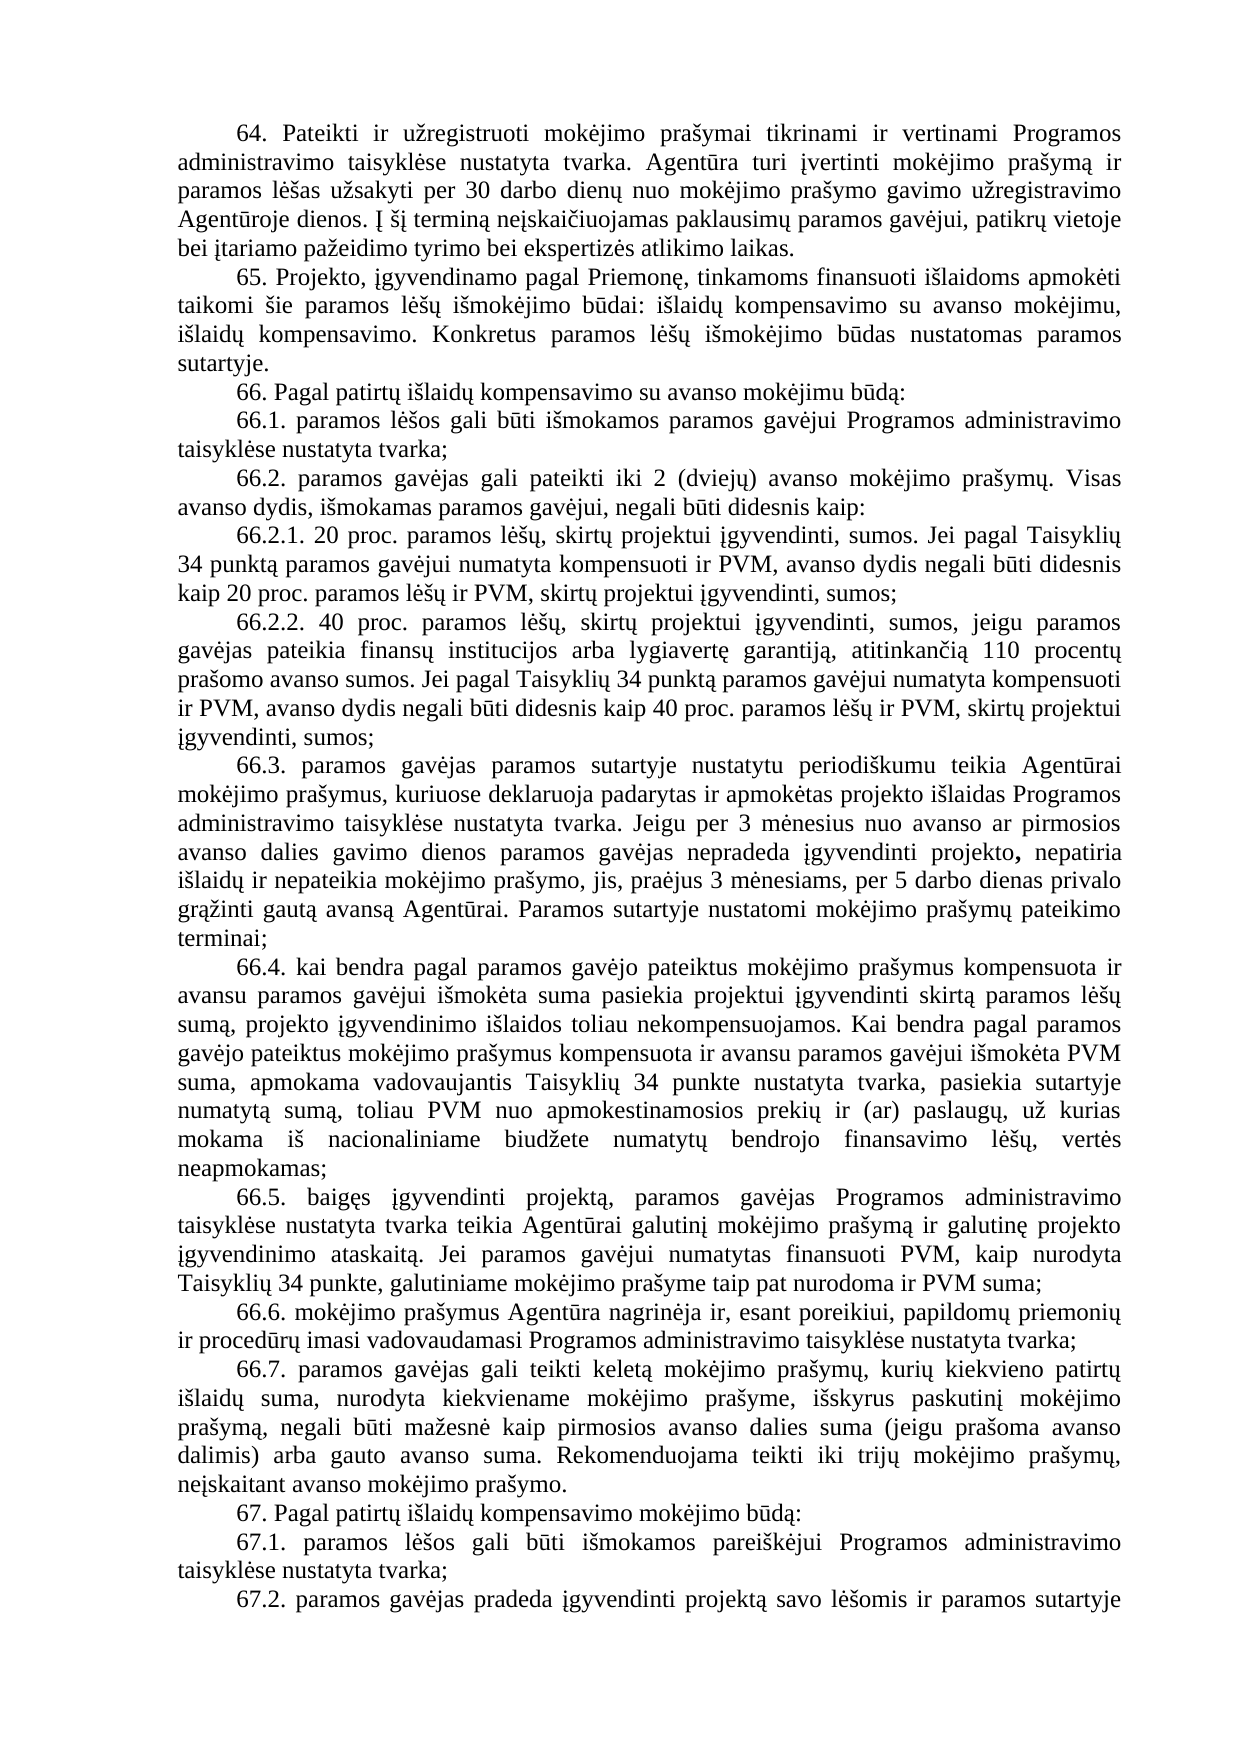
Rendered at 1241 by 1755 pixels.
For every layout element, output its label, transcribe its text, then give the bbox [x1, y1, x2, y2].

text 66.4. kai bendra pagal paramos gavėjo pateiktus mokėjimo prašymus kompensuota ir avansu paramos gavėjui išmokėta suma pasiekia projektui įgyvendinti skirtą paramos lėšų sumą, projekto įgyvendinimo išlaidos toliau nekompensuojamos. Kai bendra pagal paramos gavėjo pateiktus mokėjimo prašymus kompensuota ir avansu paramos gavėjui išmokėta PVM suma, apmokama vadovaujantis Taisyklių 34 punkte nustatyta tvarka, pasiekia sutartyje numatytą sumą, toliau PVM nuo apmokestinamosios prekių ir (ar) paslaugų, už kurias mokama iš nacionaliniame biudžete numatytų bendrojo finansavimo lėšų, vertės neapmokamas; [177, 952, 1122, 1182]
text 66.6. mokėjimo prašymus Agentūra nagrinėja ir, esant poreikiui, papildomų priemonių ir procedūrų imasi vadovaudamasi Programos administravimo taisyklėse nustatyta tvarka; [177, 1297, 1122, 1354]
text 66.1. paramos lėšos gali būti išmokamos paramos gavėjui Programos administravimo taisyklėse nustatyta tvarka; [177, 406, 1122, 463]
text 66.7. paramos gavėjas gali teikti keletą mokėjimo prašymų, kurių kiekvieno patirtų išlaidų suma, nurodyta kiekviename mokėjimo prašyme, išskyrus paskutinį mokėjimo prašymą, negali būti mažesnė kaip pirmosios avanso dalies suma (jeigu prašoma avanso dalimis) arba gauto avanso suma. Rekomenduojama teikti iki trijų mokėjimo prašymų, neįskaitant avanso mokėjimo prašymo. [177, 1354, 1122, 1498]
text 67. Pagal patirtų išlaidų kompensavimo mokėjimo būdą: [177, 1498, 1122, 1527]
text 64. Pateikti ir užregistruoti mokėjimo prašymai tikrinami ir vertinami Programos administravimo taisyklėse nustatyta tvarka. Agentūra turi įvertinti mokėjimo prašymą ir paramos lėšas užsakyti per 30 darbo dienų nuo mokėjimo prašymo gavimo užregistravimo Agentūroje dienos. Į šį terminą neįskaičiuojamas paklausimų paramos gavėjui, patikrų vietoje bei įtariamo pažeidimo tyrimo bei ekspertizės atlikimo laikas. [177, 118, 1122, 262]
text 66.3. paramos gavėjas paramos sutartyje nustatytu periodiškumu teikia Agentūrai mokėjimo prašymus, kuriuose deklaruoja padarytas ir apmokėtas projekto išlaidas Programos administravimo taisyklėse nustatyta tvarka. Jeigu per 3 mėnesius nuo avanso ar pirmosios avanso dalies gavimo dienos paramos gavėjas nepradeda įgyvendinti projekto, nepatiria išlaidų ir nepateikia mokėjimo prašymo, jis, praėjus 3 mėnesiams, per 5 darbo dienas privalo grąžinti gautą avansą Agentūrai. Paramos sutartyje nustatomi mokėjimo prašymų pateikimo terminai; [177, 751, 1122, 952]
text 66.2.1. 20 proc. paramos lėšų, skirtų projektui įgyvendinti, sumos. Jei pagal Taisyklių 34 punktą paramos gavėjui numatyta kompensuoti ir PVM, avanso dydis negali būti didesnis kaip 20 proc. paramos lėšų ir PVM, skirtų projektui įgyvendinti, sumos; [177, 521, 1122, 607]
text 66. Pagal patirtų išlaidų kompensavimo su avanso mokėjimu būdą: [177, 377, 1122, 406]
text 66.2. paramos gavėjas gali pateikti iki 2 (dviejų) avanso mokėjimo prašymų. Visas avanso dydis, išmokamas paramos gavėjui, negali būti didesnis kaip: [177, 463, 1122, 521]
text 66.5. baigęs įgyvendinti projektą, paramos gavėjas Programos administravimo taisyklėse nustatyta tvarka teikia Agentūrai galutinį mokėjimo prašymą ir galutinę projekto įgyvendinimo ataskaitą. Jei paramos gavėjui numatytas finansuoti PVM, kaip nurodyta Taisyklių 34 punkte, galutiniame mokėjimo prašyme taip pat nurodoma ir PVM suma; [177, 1182, 1122, 1297]
text 65. Projekto, įgyvendinamo pagal Priemonę, tinkamoms finansuoti išlaidoms apmokėti taikomi šie paramos lėšų išmokėjimo būdai: išlaidų kompensavimo su avanso mokėjimu, išlaidų kompensavimo. Konkretus paramos lėšų išmokėjimo būdas nustatomas paramos sutartyje. [177, 262, 1122, 377]
text 67.1. paramos lėšos gali būti išmokamos pareiškėjui Programos administravimo taisyklėse nustatyta tvarka; [177, 1527, 1122, 1584]
text 67.2. paramos gavėjas pradeda įgyvendinti projektą savo lėšomis ir paramos sutartyje [177, 1584, 1122, 1613]
text 66.2.2. 40 proc. paramos lėšų, skirtų projektui įgyvendinti, sumos, jeigu paramos gavėjas pateikia finansų institucijos arba lygiavertę garantiją, atitinkančią 110 procentų prašomo avanso sumos. Jei pagal Taisyklių 34 punktą paramos gavėjui numatyta kompensuoti ir PVM, avanso dydis negali būti didesnis kaip 40 proc. paramos lėšų ir PVM, skirtų projektui įgyvendinti, sumos; [177, 607, 1122, 751]
